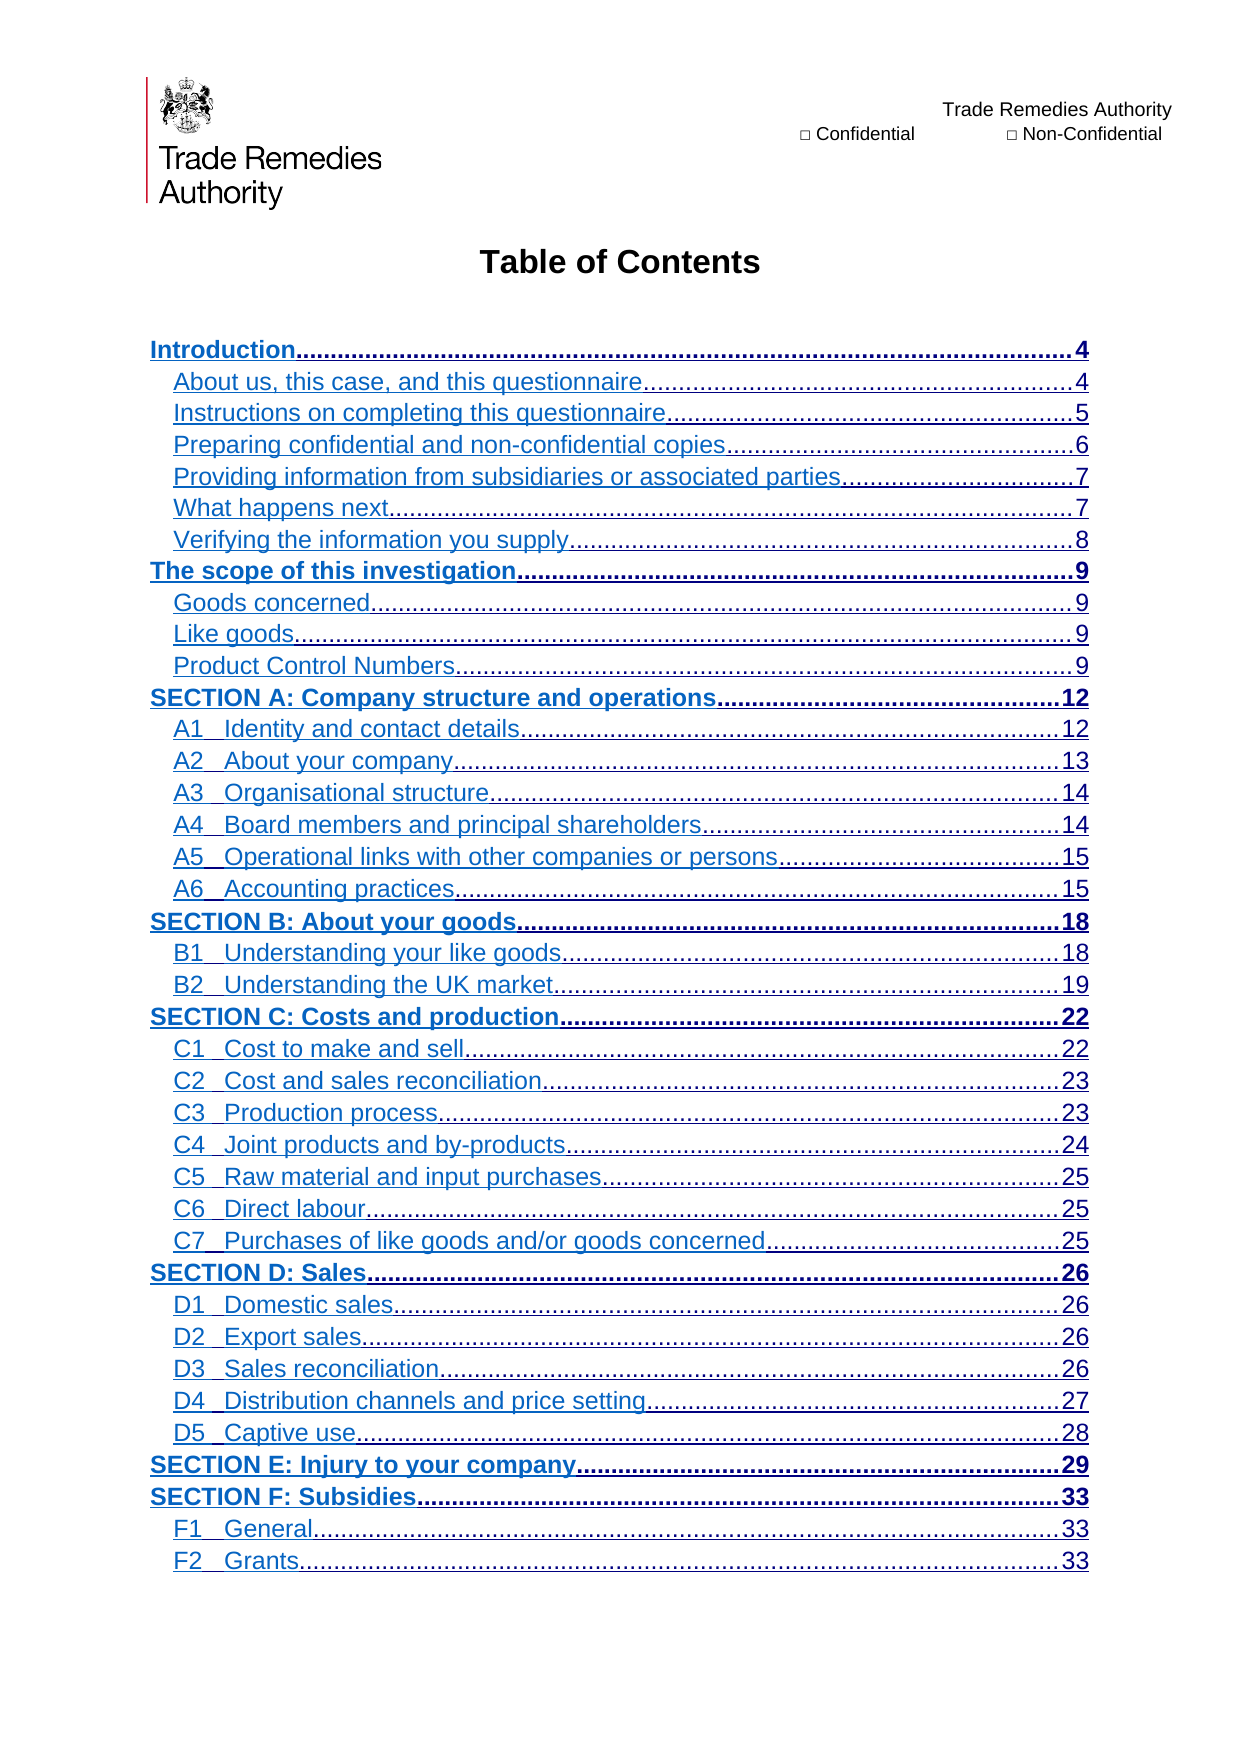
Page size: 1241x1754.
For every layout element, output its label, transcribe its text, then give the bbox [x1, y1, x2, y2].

text D3 Sales reconciliation 26 [173, 1354, 1090, 1383]
text B2 Understanding the UK market 19 [173, 970, 1090, 999]
text SECTION F: Subsidies 33 [150, 1482, 1090, 1511]
text B1 Understanding your like goods 18 [173, 938, 1090, 967]
text Verifying the information you supply 8 [173, 525, 1090, 553]
text SECTION D: Sales 26 [150, 1258, 1090, 1287]
text About us, this case, and this questionnaire 4 [173, 367, 1090, 396]
text A2 About your company 13 [173, 746, 1090, 775]
text Instructions on completing this questionnaire 5 [173, 398, 1090, 427]
text SECTION B: About your goods 18 [150, 907, 1090, 935]
text A6 Accounting practices 15 [173, 874, 1090, 904]
text Preparing confidential and non-confidential copies 6 [173, 430, 1090, 459]
text A1 Identity and contact details 12 [173, 714, 1090, 743]
text C5 Raw material and input purchases 25 [173, 1162, 1090, 1191]
text Product Control Numbers 9 [173, 651, 1090, 680]
text F1 General 33 [173, 1513, 1090, 1543]
text SECTION E: Injury to your company 29 [150, 1450, 1090, 1479]
text Introduction 4 [150, 335, 1090, 364]
text Table of Contents [150, 242, 1090, 280]
text C7 Purchases of like goods and/or goods concerned 25 [173, 1226, 1090, 1256]
text D2 Export sales 26 [173, 1322, 1090, 1351]
text SECTION C: Costs and production 22 [150, 1002, 1090, 1031]
text A4 Board members and principal shareholders 14 [173, 810, 1090, 839]
text Goods concerned 9 [173, 588, 1090, 617]
text D1 Domestic sales 26 [173, 1290, 1090, 1319]
text C4 Joint products and by-products 24 [173, 1130, 1090, 1159]
text A3 Organisational structure 14 [173, 778, 1090, 807]
text A5 Operational links with other companies or persons 15 [173, 842, 1090, 872]
text SECTION A: Company structure and operations 12 [150, 682, 1090, 711]
text Providing information from subsidiaries or associated parties 7 [173, 462, 1090, 490]
text D5 Captive use 28 [173, 1418, 1090, 1447]
text C6 Direct labour 25 [173, 1194, 1090, 1223]
text F2 Grants 33 [173, 1546, 1090, 1575]
text Like goods 9 [173, 619, 1090, 648]
text C3 Production process 23 [173, 1098, 1090, 1127]
text D4 Distribution channels and price setting 27 [173, 1386, 1090, 1415]
text C1 Cost to make and sell 22 [173, 1034, 1090, 1063]
text The scope of this investigation 9 [150, 556, 1090, 585]
text What happens next 7 [173, 493, 1090, 522]
text C2 Cost and sales reconciliation 23 [173, 1066, 1090, 1095]
